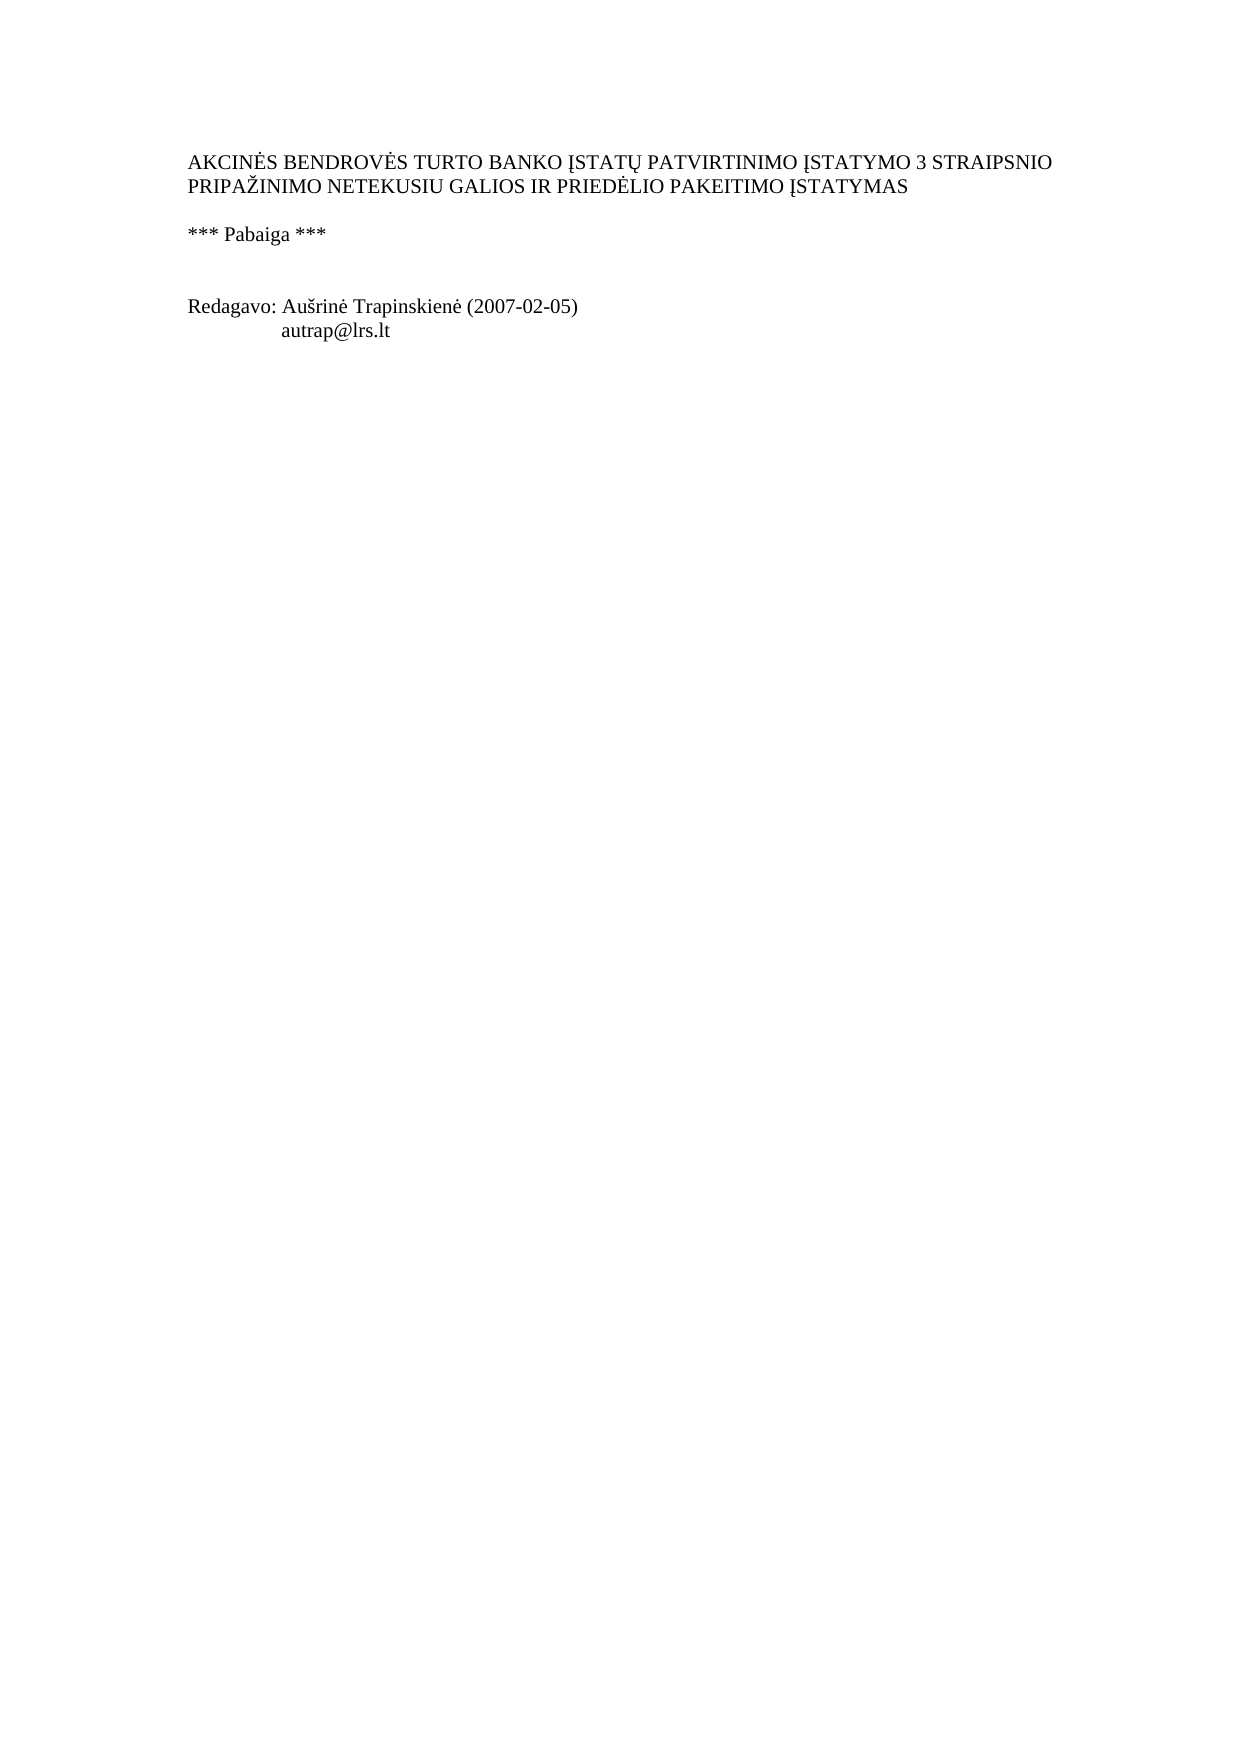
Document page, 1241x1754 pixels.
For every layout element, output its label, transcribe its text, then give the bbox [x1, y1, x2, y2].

text *** Pabaiga *** [187, 222, 1053, 246]
text AKCINĖS BENDROVĖS TURTO BANKO ĮSTATŲ PATVIRTINIMO ĮSTATYMO 3 STRAIPSNIO PRIPAŽINIMO NETEKUSIU GALIOS IR PRIEDĖLIO PAKEITIMO ĮSTATYMAS [187, 150, 1053, 198]
text autrap@lrs.lt [187, 318, 1053, 342]
text Redagavo: Aušrinė Trapinskienė (2007-02-05) [187, 294, 1053, 318]
